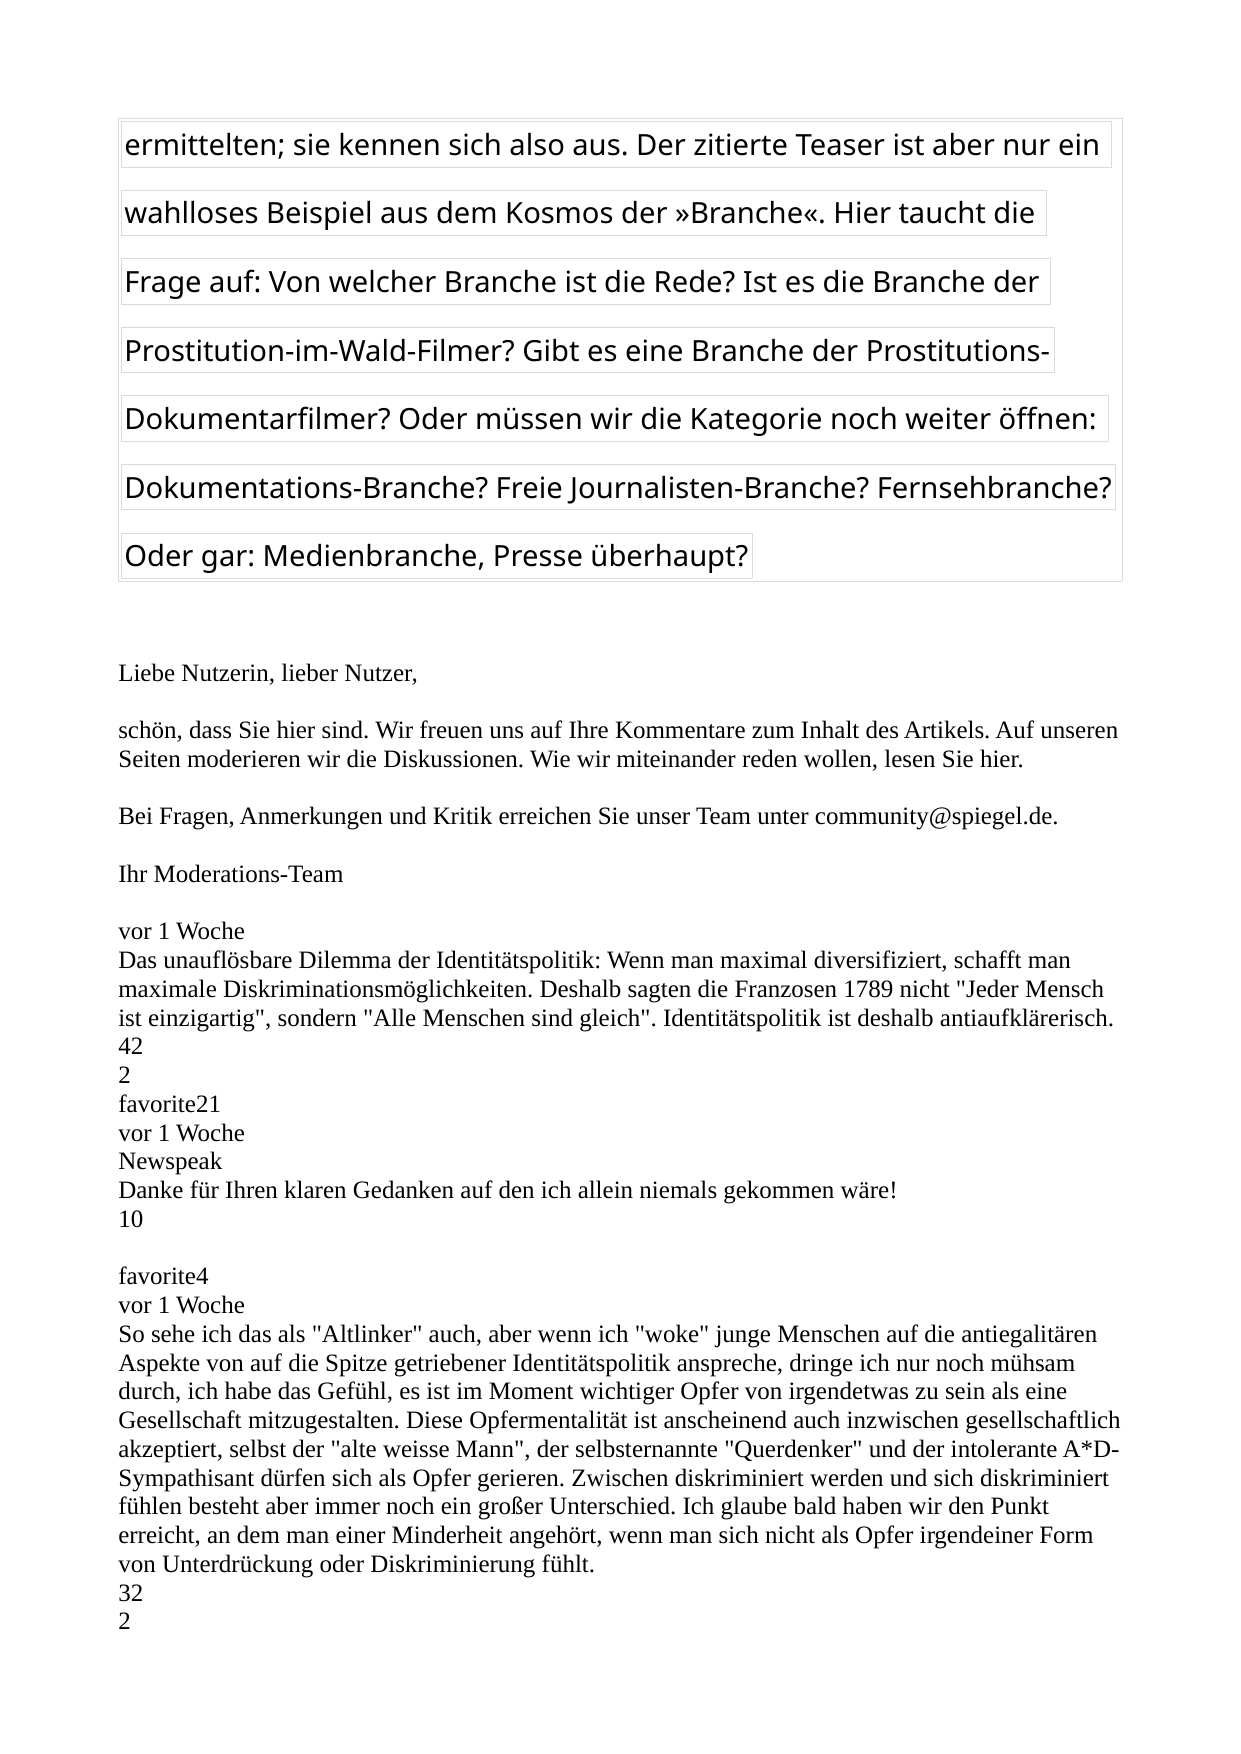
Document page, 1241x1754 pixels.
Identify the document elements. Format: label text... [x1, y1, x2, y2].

text Liebe Nutzerin, lieber Nutzer, [118, 658, 1122, 686]
text 42 [118, 1031, 1122, 1060]
text 32 [118, 1578, 1122, 1606]
text 2 [118, 1060, 1122, 1089]
text vor 1 Woche [118, 1118, 1122, 1146]
text favorite21 [118, 1089, 1122, 1118]
text schön, dass Sie hier sind. Wir freuen uns auf Ihre Kommentare zum Inhalt des Artikels. Auf unseren Seiten moderieren wir die Diskussionen. Wie wir miteinander reden wollen, lesen Sie hier. [118, 715, 1122, 773]
text favorite4 [118, 1261, 1122, 1290]
text So sehe ich das als "Altlinker" auch, aber wenn ich "woke" junge Menschen auf die antiegalitären Aspekte von auf die Spitze getriebener Identitätspolitik anspreche, dringe ich nur noch mühsam durch, ich habe das Gefühl, es ist im Moment wichtiger Opfer von irgendetwas zu sein als eine Gesellschaft mitzugestalten. Diese Opfermentalität ist anscheinend auch inzwischen gesellschaftlich akzeptiert, selbst der "alte weisse Mann", der selbsternannte "Querdenker" und der intolerante A*D-Sympathisant dürfen sich als Opfer gerieren. Zwischen diskriminiert werden und sich diskriminiert fühlen besteht aber immer noch ein großer Unterschied. Ich glaube bald haben wir den Punkt erreicht, an dem man einer Minderheit angehört, wenn man sich nicht als Opfer irgendeiner Form von Unterdrückung oder Diskriminierung fühlt. [118, 1319, 1122, 1578]
text 10 [118, 1204, 1122, 1233]
text Bei Fragen, Anmerkungen und Kritik erreichen Sie unser Team unter community@spiegel.de. [118, 801, 1122, 830]
text Das unauflösbare Dilemma der Identitätspolitik: Wenn man maximal diversifiziert, schafft man maximale Diskriminationsmöglichkeiten. Deshalb sagten die Franzosen 1789 nicht "Jeder Mensch ist einzigartig", sondern "Alle Menschen sind gleich". Identitätspolitik ist deshalb antiaufklärerisch. [118, 945, 1122, 1031]
text vor 1 Woche [118, 1290, 1122, 1319]
text 2 [118, 1606, 1122, 1635]
text Ihr Moderations-Team [118, 859, 1122, 888]
text Danke für Ihren klaren Gedanken auf den ich allein niemals gekommen wäre! [118, 1175, 1122, 1204]
text ermittelten; sie kennen sich also aus. Der zitierte Teaser ist aber nur ein wahlloses Beispiel aus dem Kosmos der »Branche«. Hier taucht die Frage auf: Von welcher Branche ist die Rede? Ist es die Branche der Prostitution-im-Wald-Filmer? Gibt es eine Branche der Prostitutions-Dokumentarfilmer? Oder müssen wir die Kategorie noch weiter öffnen: Dokumentations-Branche? Freie Journalisten-Branche? Fernsehbranche? Oder gar: Medienbranche, Presse überhaupt? [119, 119, 1122, 581]
text Newspeak [118, 1146, 1122, 1175]
text vor 1 Woche [118, 916, 1122, 945]
